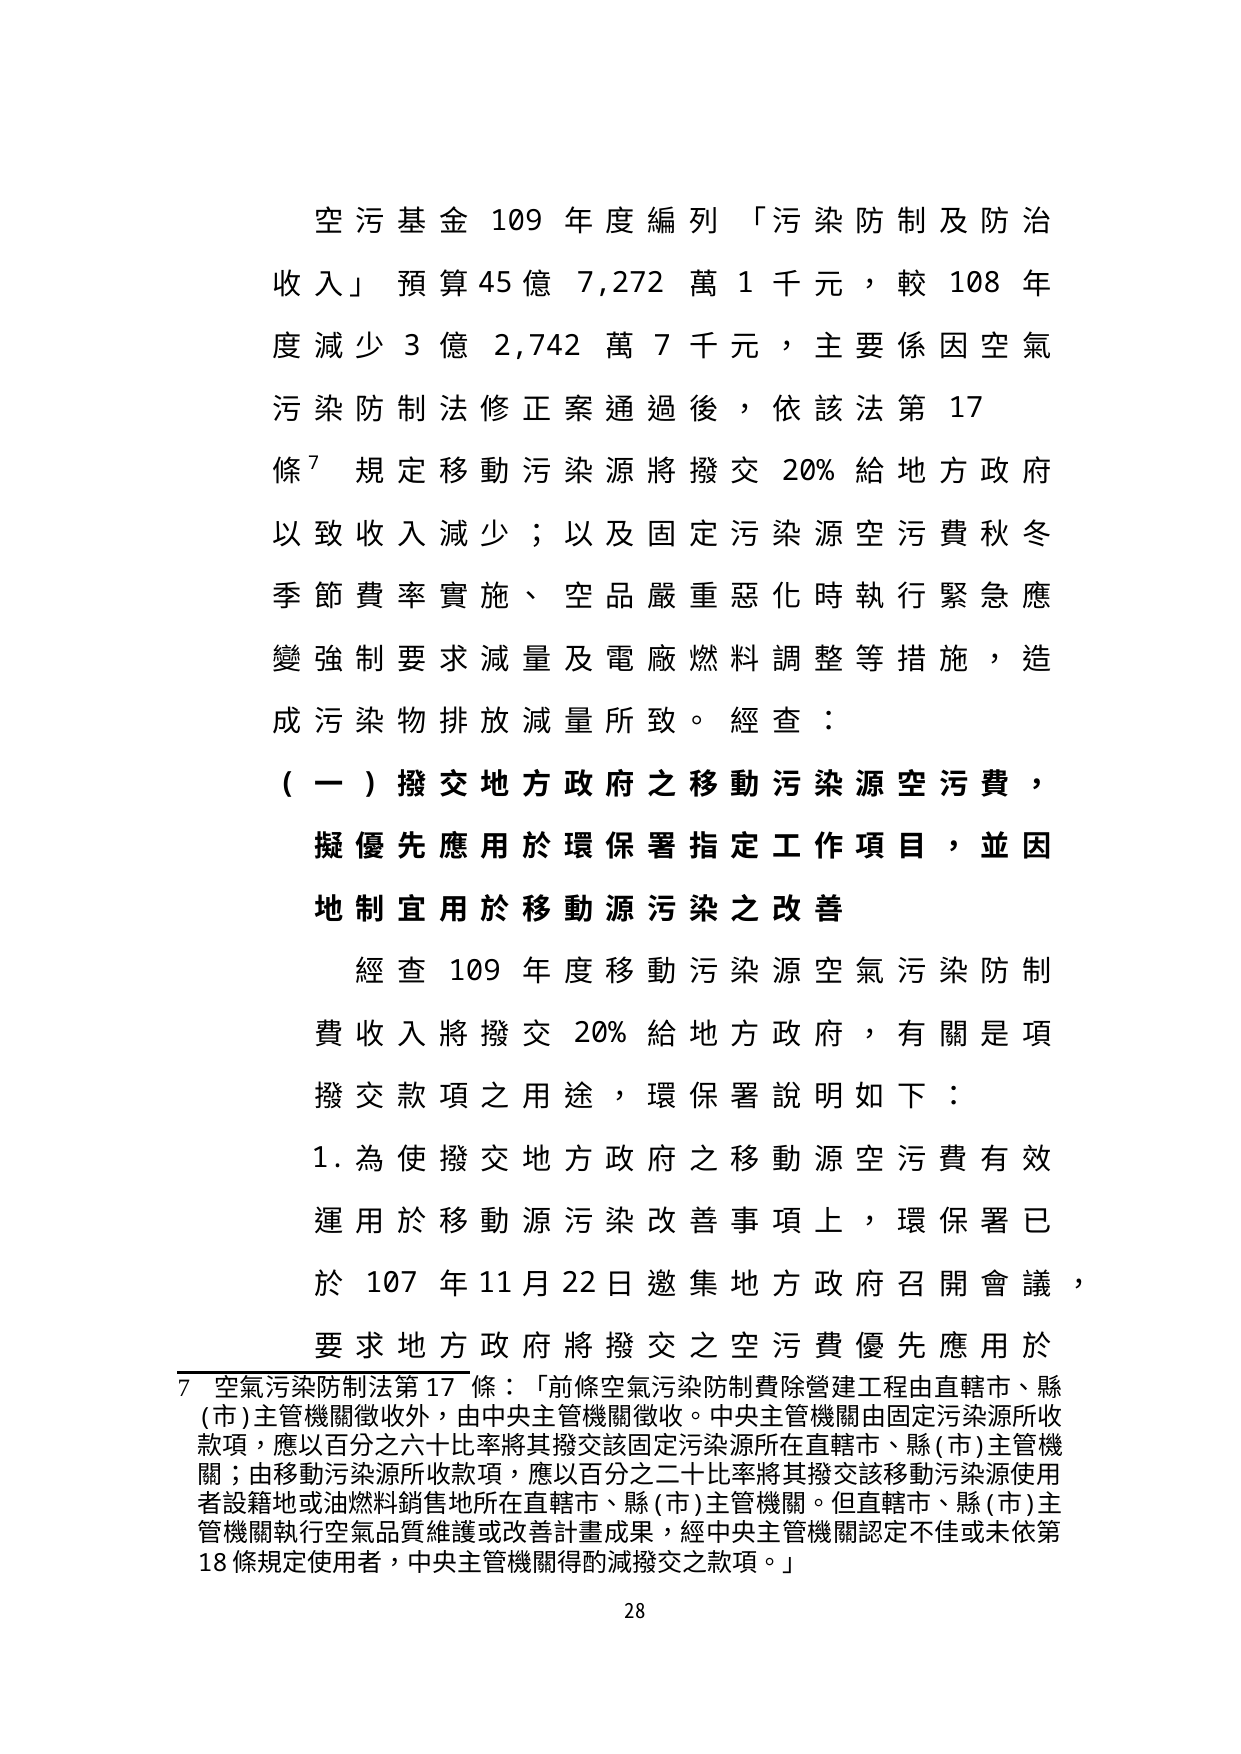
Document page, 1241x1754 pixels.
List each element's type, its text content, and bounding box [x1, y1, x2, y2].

text 經查109年度移動污染源空氣污染防制費收入將撥交20%給地方政府，有關是項撥交款項之用途，環保署說明如下： [271, 927, 1058, 1115]
text (一)撥交地方政府之移動污染源空污費，擬優先應用於環保署指定工作項目，並因地制宜用於移動源污染之改善 [242, 740, 1058, 927]
text 空氣污染防制法第17 條：「前條空氣污染防制費除營建工程由直轄市、縣(市)主管機關徵收外，由中央主管機關徵收。中央主管機關由固定污染源所收款項，應以百分之六十比率將其撥交該固定污染源所在直轄市、縣(市)主管機關；由移動污染源所收款項，應以百分之二十比率將其撥交該移動污染源使用者設籍地或油燃料銷售地所在直轄市、縣(市)主管機關。但直轄市、縣(市)主管機關執行空氣品質維護或改善計畫成果，經中央主管機關認定不佳或未依第18條規定使用者，中央主管機關得酌減撥交之款項。」 [177, 1373, 1063, 1577]
text 1.為使撥交地方政府之移動源空污費有效運用於移動源污染改善事項上，環保署已於107年11月22日邀集地方政府召開會議，要求地方政府將撥交之空污費優先應用於該署指定之工作項目，包括補助低收入或偏鄉民眾淘汰二行程機車、補助大型柴油車進行污染改善、補助或獎勵民眾使用大眾運輸、低污染車輛或公共自行車、獎勵民眾檢舉高污染車輛、執行空氣品質維護區劃設及管制工作或其他關於移動污染源污染改善等工作上。 [271, 1115, 1058, 1365]
text 空污基金109年度編列「污染防制及防治收入」預算45億7,272萬1千元，較108年度減少3億2,742萬7千元，主要係因空氣污染防制法修正案通過後，依該法第17 條規定移動污染源將撥交20%給地方政府以致收入減少；以及固定污染源空污費秋冬季節費率實施、空品嚴重惡化時執行緊急應變強制要求減量及電廠燃料調整等措施，造成污染物排放減量所致。經查： [242, 177, 1058, 740]
